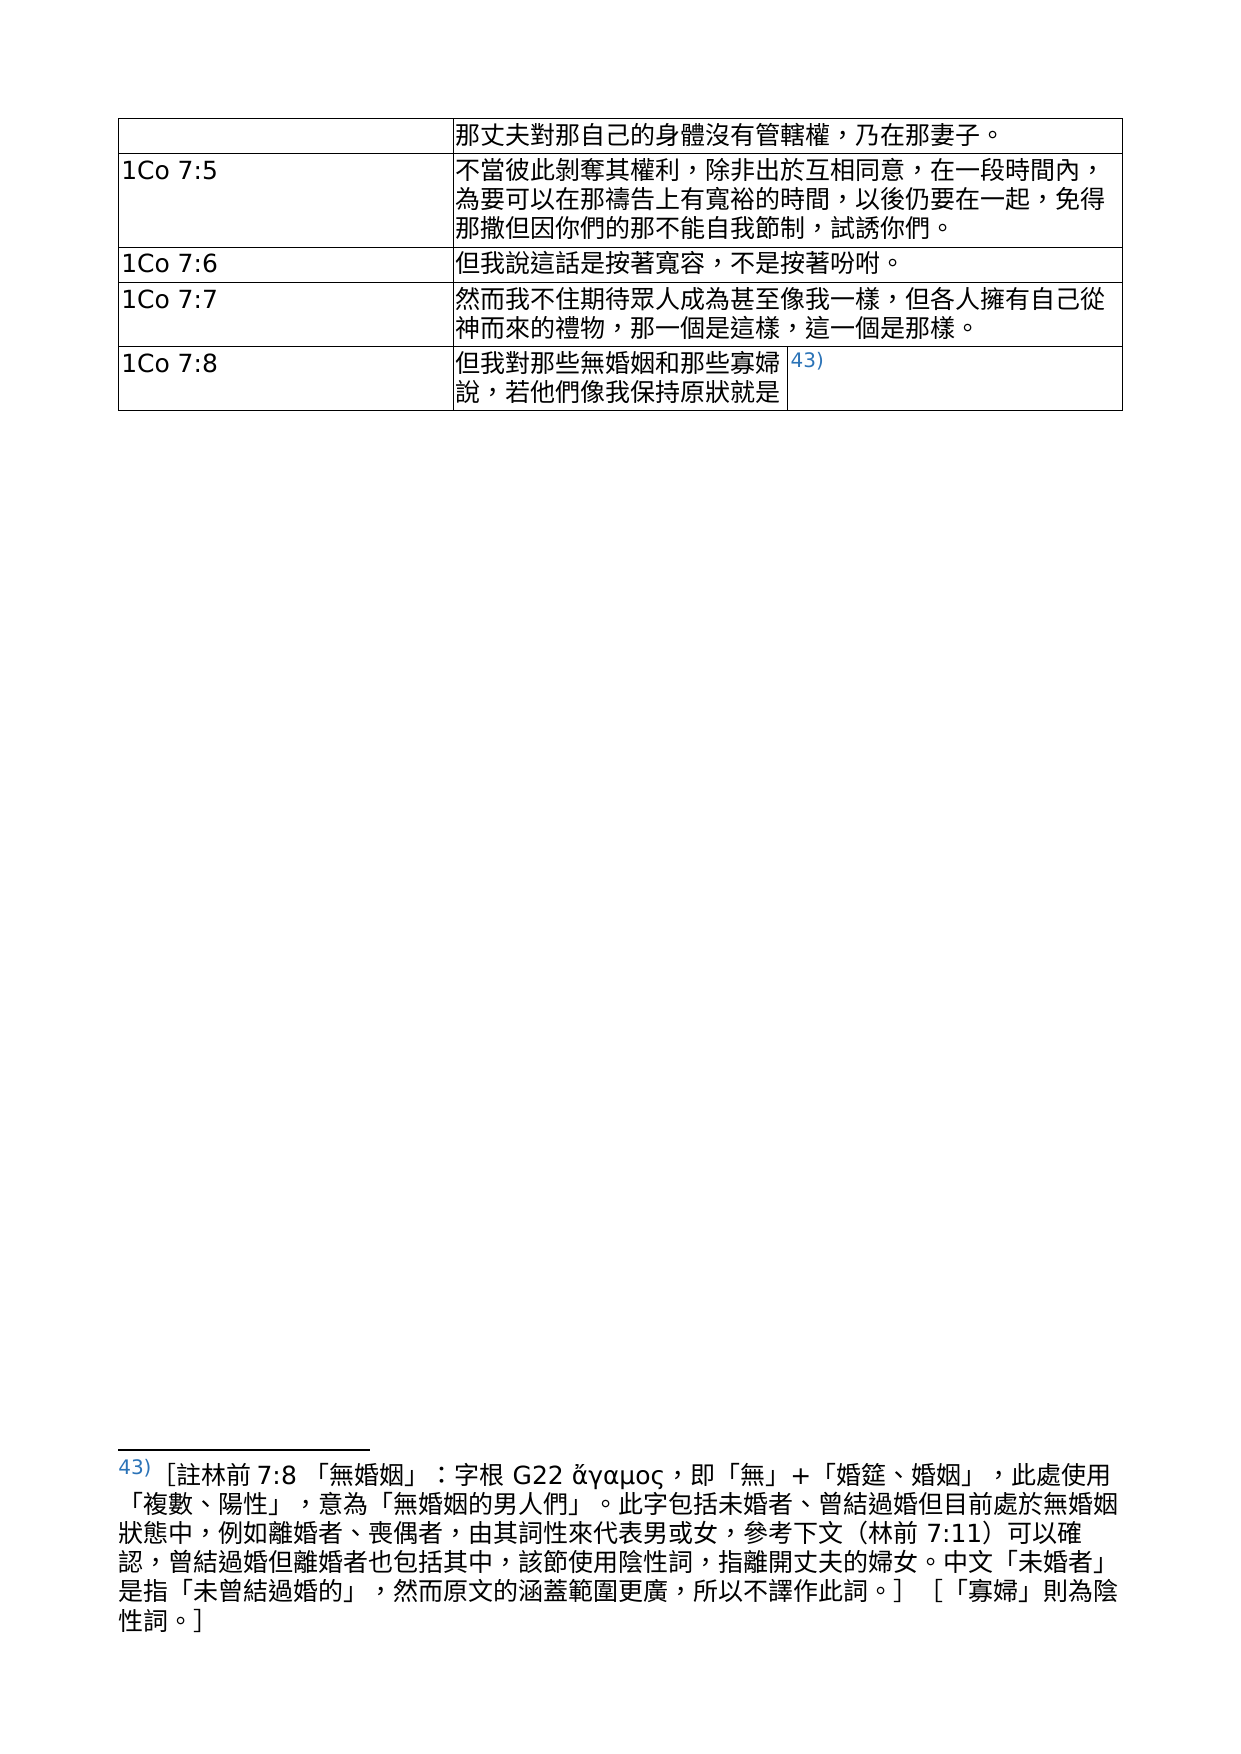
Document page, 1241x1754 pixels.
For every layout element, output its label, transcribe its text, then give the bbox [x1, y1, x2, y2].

table_cell 但我對那些無婚姻和那些寡婦說，若他們像我保持原狀就是 [454, 347, 787, 410]
table_cell [119, 119, 453, 153]
table_cell 但我說這話是按著寬容，不是按著吩咐。 [454, 248, 1122, 282]
table_cell 那丈夫對那自己的身體沒有管轄權，乃在那妻子。 [454, 119, 1122, 153]
table_cell [788, 347, 1122, 410]
table_cell 1Co 7:5 [119, 154, 453, 247]
table_cell 1Co 7:7 [119, 283, 453, 346]
table_cell 1Co 7:6 [119, 248, 453, 282]
table_cell 1Co 7:8 [119, 347, 453, 410]
table_cell 不當彼此剝奪其權利，除非出於互相同意，在一段時間內，為要可以在那禱告上有寬裕的時間，以後仍要在一起，免得那撒但因你們的那不能自我節制，試誘你們。 [454, 154, 1122, 247]
table_cell 然而我不住期待眾人成為甚至像我一樣，但各人擁有自己從神而來的禮物，那一個是這樣，這一個是那樣。 [454, 283, 1122, 346]
